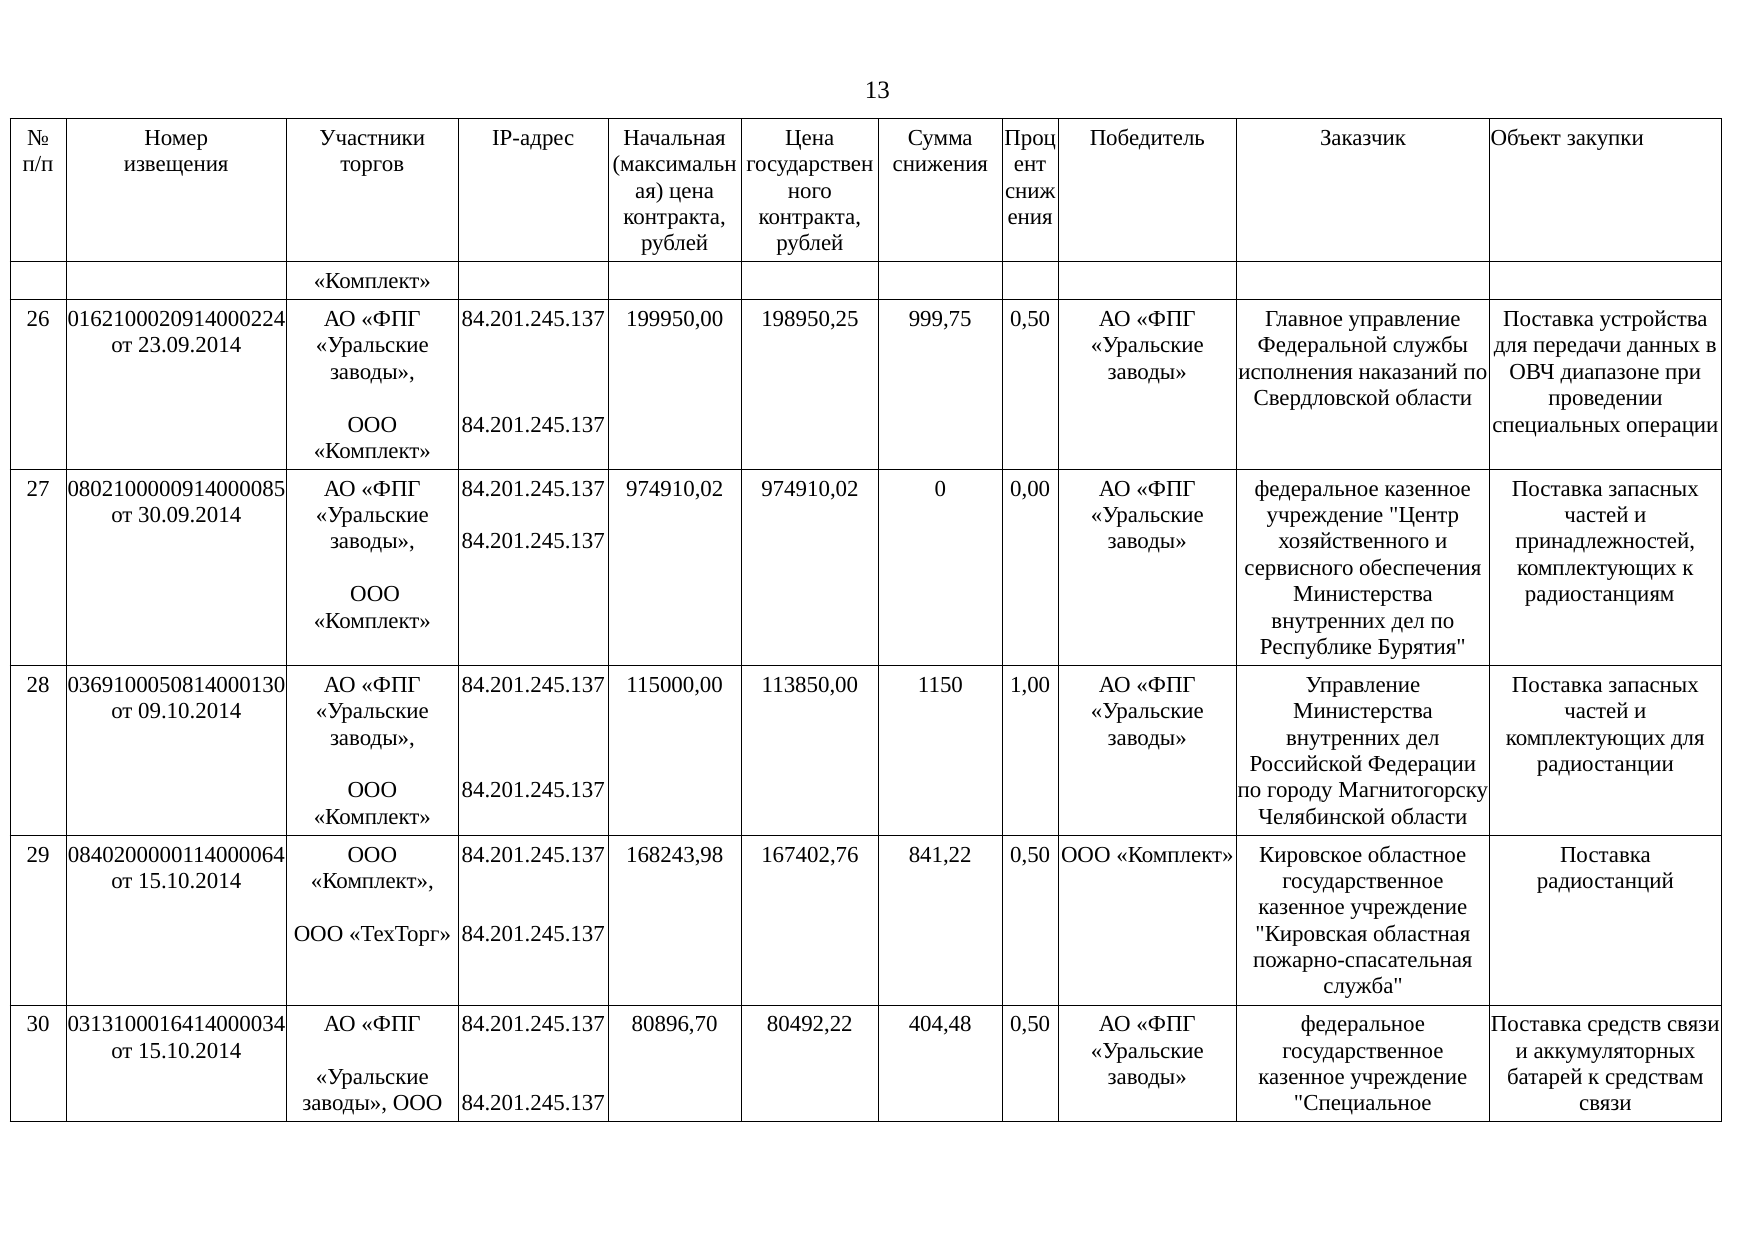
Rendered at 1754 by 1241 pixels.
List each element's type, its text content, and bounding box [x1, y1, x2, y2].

table_cell 84.201.245.137 84.201.245.137 [459, 836, 608, 1004]
table_cell Кировское областное государственное казенное учреждение "Кировская областная пожарно-спасательная служба" [1237, 836, 1489, 1004]
table_cell [742, 262, 878, 299]
table_cell [609, 262, 741, 299]
table_cell [1059, 262, 1236, 299]
table_cell Поставка устройства для передачи данных в ОВЧ диапазоне при проведении специальных операции [1490, 300, 1721, 469]
table_header Цена государственного контракта, рублей [742, 119, 878, 261]
table_cell Поставка средств связи и аккумуляторных батарей к средствам связи [1490, 1006, 1721, 1121]
table_cell [879, 262, 1002, 299]
table_cell 29 [11, 836, 66, 1004]
table_cell АО «ФПГ «Уральские заводы» [1059, 300, 1236, 469]
table_header № п/п [11, 119, 66, 261]
table_cell 974910,02 [609, 470, 741, 665]
table_header Заказчик [1237, 119, 1489, 261]
table_cell 80896,70 [609, 1006, 741, 1121]
table_cell АО «ФПГ «Уральские заводы» [1059, 1006, 1236, 1121]
table_cell [11, 262, 66, 299]
table_cell 1150 [879, 666, 1002, 835]
table_cell федеральное государственное казенное учреждение "Специальное [1237, 1006, 1489, 1121]
table_cell [67, 262, 286, 299]
table_cell 841,22 [879, 836, 1002, 1004]
table_cell Главное управление Федеральной службы исполнения наказаний по Свердловской области [1237, 300, 1489, 469]
table_cell «Комплект» [287, 262, 458, 299]
table_cell АО «ФПГ «Уральские заводы», ООО «Комплект» [287, 666, 458, 835]
table_cell ООО «Комплект», ООО «ТехТорг» [287, 836, 458, 1004]
table_cell Поставка запасных частей и комплектующих для радиостанции [1490, 666, 1721, 835]
table_header Сумма снижения [879, 119, 1002, 261]
table_cell 199950,00 [609, 300, 741, 469]
table_cell 198950,25 [742, 300, 878, 469]
table_cell 80492,22 [742, 1006, 878, 1121]
table_cell 113850,00 [742, 666, 878, 835]
table_cell АО «ФПГ «Уральские заводы» [1059, 666, 1236, 835]
table_header Номер извещения [67, 119, 286, 261]
table_cell 974910,02 [742, 470, 878, 665]
table_cell [1003, 262, 1058, 299]
table_header Начальная (максимальная) цена контракта, рублей [609, 119, 741, 261]
table_cell Поставка запасных частей и принадлежностей, комплектующих к радиостанциям [1490, 470, 1721, 665]
table_cell 0162100020914000224 от 23.09.2014 [67, 300, 286, 469]
table_cell Управление Министерства внутренних дел Российской Федерации по городу Магнитогорску Челябинской области [1237, 666, 1489, 835]
table_cell АО «ФПГ «Уральские заводы» [1059, 470, 1236, 665]
table_cell 84.201.245.137 84.201.245.137 [459, 1006, 608, 1121]
table_header Процент снижения [1003, 119, 1058, 261]
table_cell 84.201.245.137 84.201.245.137 [459, 470, 608, 665]
table_cell [459, 262, 608, 299]
table_header IP-адрес [459, 119, 608, 261]
table_cell 0840200000114000064 от 15.10.2014 [67, 836, 286, 1004]
table_cell 0369100050814000130 от 09.10.2014 [67, 666, 286, 835]
table_cell 27 [11, 470, 66, 665]
table_cell 1,00 [1003, 666, 1058, 835]
table_cell [1490, 262, 1721, 299]
table_header Участники торгов [287, 119, 458, 261]
table_cell федеральное казенное учреждение "Центр хозяйственного и сервисного обеспечения Министерства внутренних дел по Республике Бурятия" [1237, 470, 1489, 665]
table_cell Поставка радиостанций [1490, 836, 1721, 1004]
table_header Объект закупки [1490, 119, 1721, 261]
table_header Победитель [1059, 119, 1236, 261]
table_cell 0,00 [1003, 470, 1058, 665]
table_cell АО «ФПГ «Уральские заводы», ООО «Комплект» [287, 470, 458, 665]
table_cell 84.201.245.137 84.201.245.137 [459, 300, 608, 469]
table_cell АО «ФПГ «Уральские заводы», ООО [287, 1006, 458, 1121]
table_cell ООО «Комплект» [1059, 836, 1236, 1004]
table_cell 26 [11, 300, 66, 469]
table_cell 167402,76 [742, 836, 878, 1004]
table_cell 0,50 [1003, 300, 1058, 469]
table_cell 30 [11, 1006, 66, 1121]
table_cell 0802100000914000085 от 30.09.2014 [67, 470, 286, 665]
table_cell 0,50 [1003, 836, 1058, 1004]
table_cell [1237, 262, 1489, 299]
table_cell 0 [879, 470, 1002, 665]
table_cell 84.201.245.137 84.201.245.137 [459, 666, 608, 835]
table_cell 115000,00 [609, 666, 741, 835]
table_cell АО «ФПГ «Уральские заводы», ООО «Комплект» [287, 300, 458, 469]
table_cell 28 [11, 666, 66, 835]
table_cell 0,50 [1003, 1006, 1058, 1121]
table_cell 168243,98 [609, 836, 741, 1004]
table_cell 999,75 [879, 300, 1002, 469]
table_cell 404,48 [879, 1006, 1002, 1121]
table_cell 0313100016414000034 от 15.10.2014 [67, 1006, 286, 1121]
